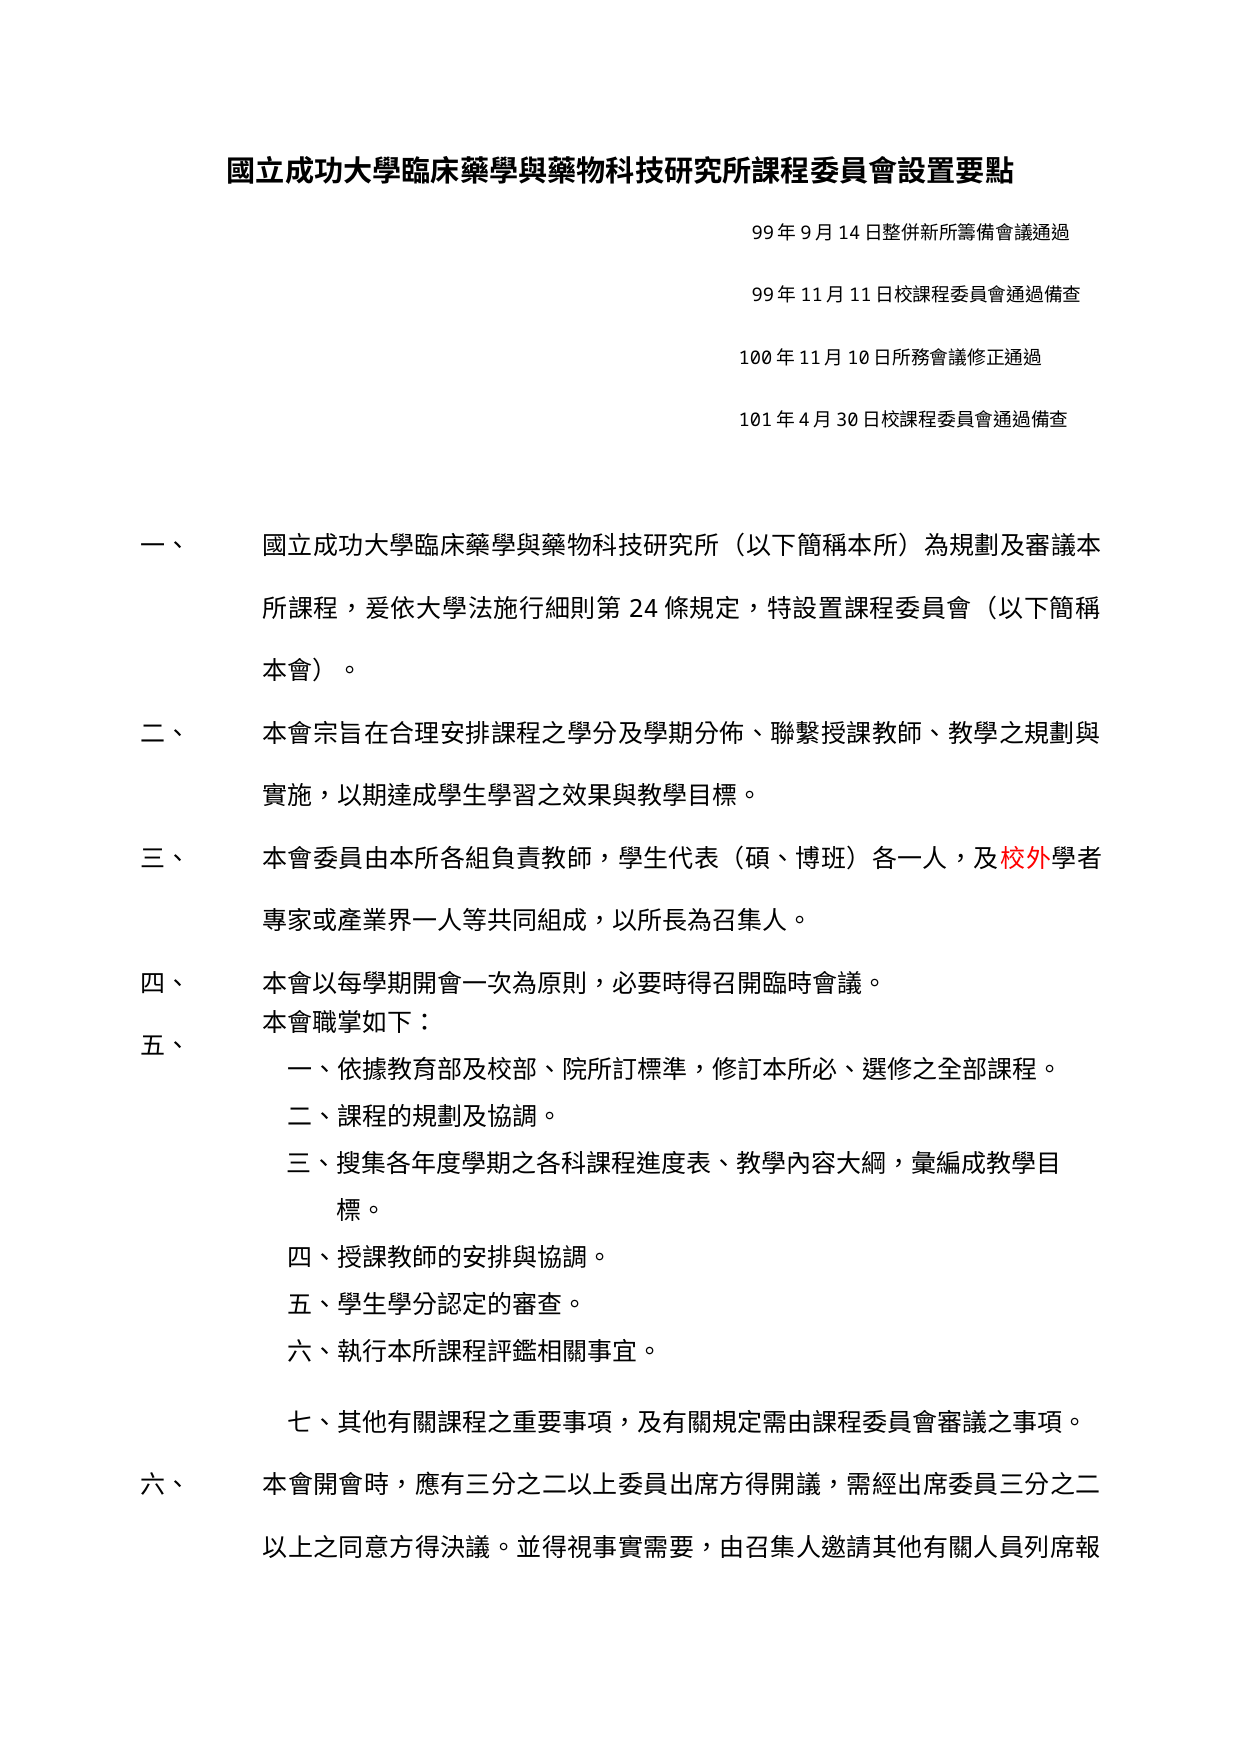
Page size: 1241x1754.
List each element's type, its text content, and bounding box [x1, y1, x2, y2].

table_cell 四、 [129, 940, 251, 1002]
table_cell 本會以每學期開會一次為原則，必要時得召開臨時會議。 [251, 940, 1113, 1002]
table_cell 本會宗旨在合理安排課程之學分及學期分佈、聯繫授課教師、教學之規劃與實施，以期達成學生學習之效果與教學目標。 [251, 690, 1113, 814]
table_cell 本會職掌如下： 一、依據教育部及校部、院所訂標準，修訂本所必、選修之全部課程。 二、課程的規劃及協調。 三、搜集各年度學期之各科課程進度表、教學內容大綱，彙編成教學目標。 四、授課教師的安排與協調。 五、學生學分認定的審查。 六、執行本所課程評鑑相關事宜。 七、其他有關課程之重要事項，及有關規定需由課程委員會審議之事項。 [251, 1002, 1113, 1441]
text 國立成功大學臨床藥學與藥物科技研究所課程委員會設置要點 [118, 127, 1122, 189]
text 101年4月30日校課程委員會通過備查 [118, 377, 1122, 439]
table_cell 本會委員由本所各組負責教師，學生代表（碩、博班）各一人，及校外學者專家或產業界一人等共同組成，以所長為召集人。 [251, 815, 1113, 939]
text 100年11月10日所務會議修正通過 [118, 314, 1122, 377]
table_cell 六、 [129, 1441, 251, 1566]
table_cell 三、 [129, 815, 251, 939]
table_header 國立成功大學臨床藥學與藥物科技研究所（以下簡稱本所）為規劃及審議本所課程，爰依大學法施行細則第24條規定，特設置課程委員會（以下簡稱本會）。 [251, 502, 1113, 689]
table_header 一、 [129, 502, 251, 689]
table_cell 本會開會時，應有三分之二以上委員出席方得開議，需經出席委員三分之二以上之同意方得決議。並得視事實需要，由召集人邀請其他有關人員列席報 [251, 1441, 1113, 1566]
table_cell 二、 [129, 690, 251, 814]
text 99年9月14日整併新所籌備會議通過 [118, 189, 1122, 252]
table_cell 五、 [129, 1002, 251, 1441]
text 99年11月11日校課程委員會通過備查 [118, 252, 1122, 314]
